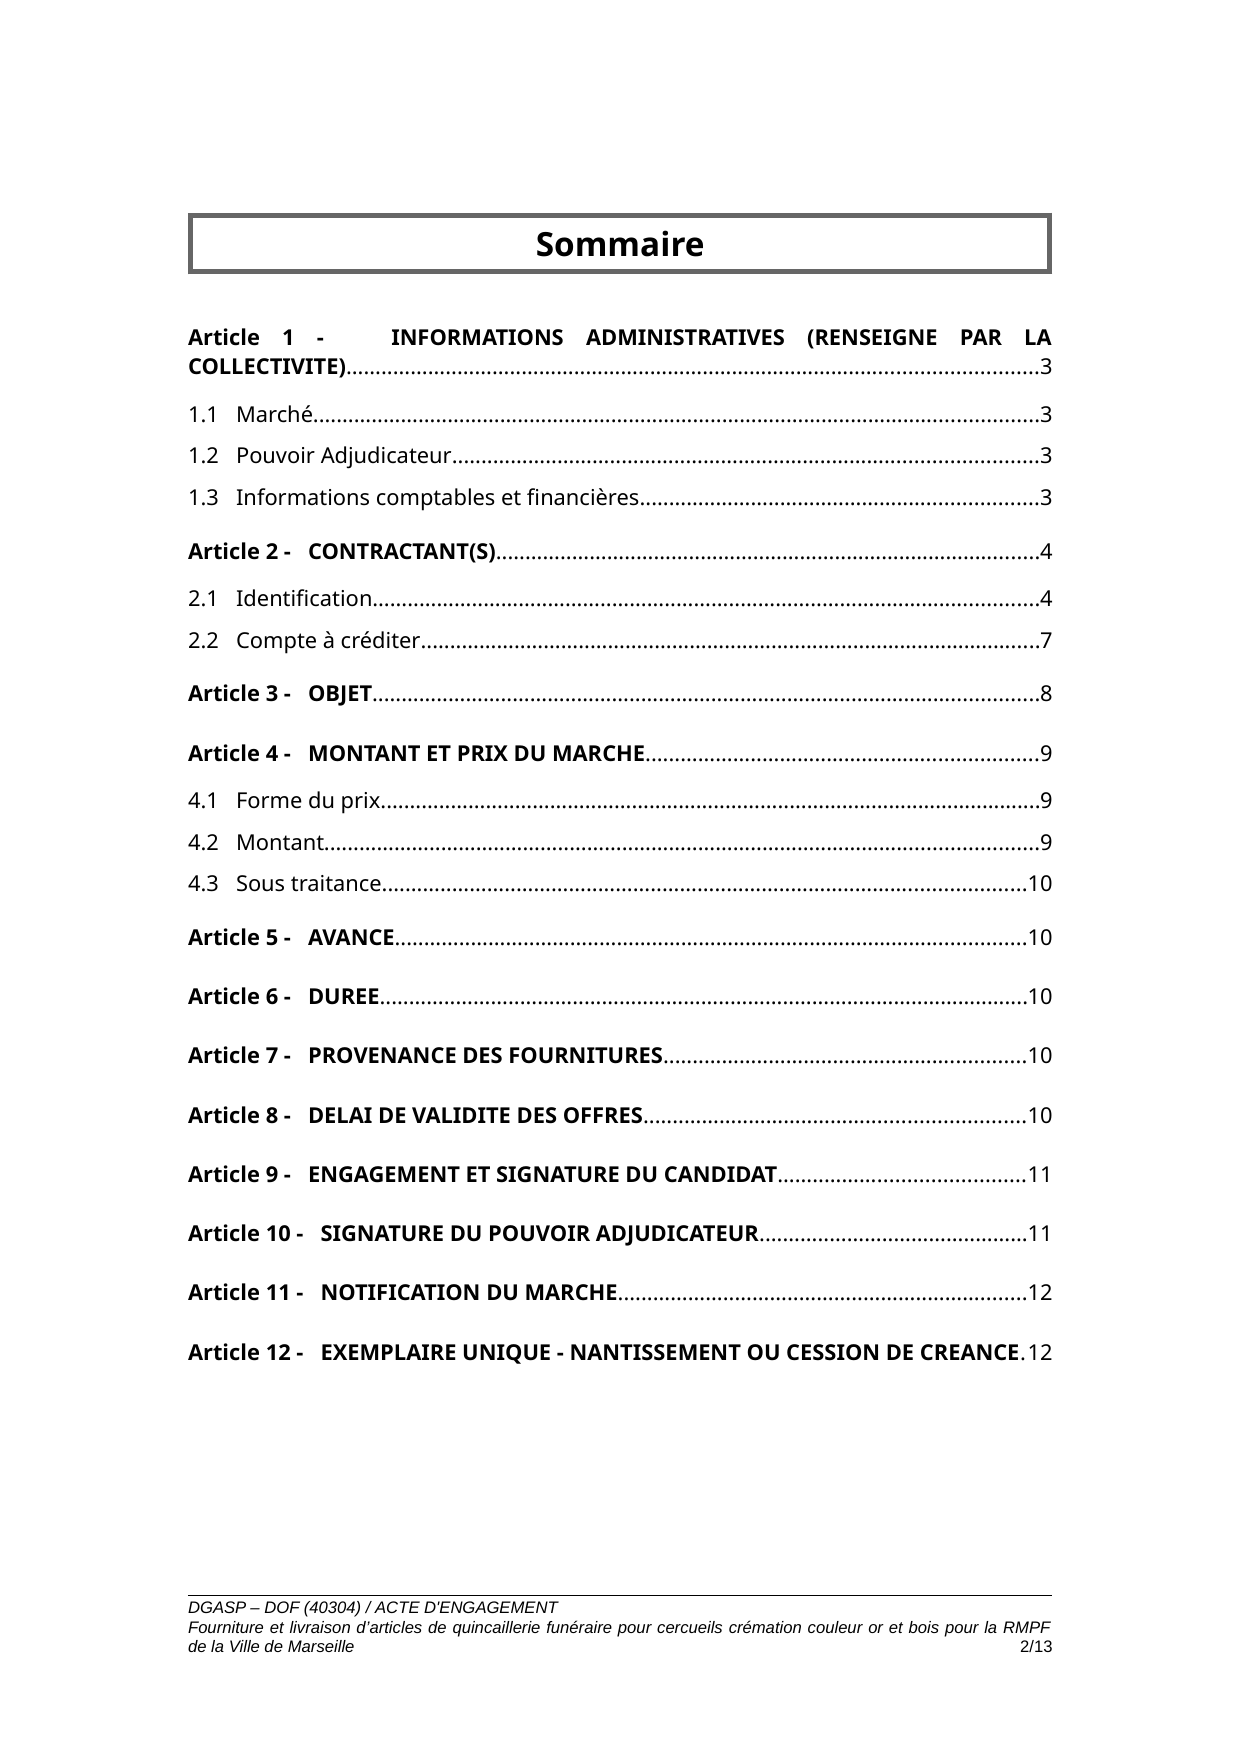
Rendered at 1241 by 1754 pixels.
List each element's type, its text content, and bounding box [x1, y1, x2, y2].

text Article 5 - AVANCE 10 [188, 922, 1052, 952]
text 2.1 Identification 4 [188, 583, 1052, 613]
text Article 8 - DELAI DE VALIDITE DES OFFRES 10 [188, 1099, 1052, 1129]
text Article 2 - CONTRACTANT(S) 4 [188, 536, 1052, 565]
text Article 4 - MONTANT ET PRIX DU MARCHE 9 [188, 737, 1052, 767]
text 4.2 Montant 9 [188, 827, 1052, 856]
text 1.1 Marché 3 [188, 399, 1052, 429]
text Article 10 - SIGNATURE DU POUVOIR ADJUDICATEUR 11 [188, 1218, 1052, 1248]
subtitle Sommaire [193, 218, 1047, 269]
text 4.1 Forme du prix 9 [188, 785, 1052, 815]
text 4.3 Sous traitance 10 [188, 868, 1052, 898]
text Article 7 - PROVENANCE DES FOURNITURES 10 [188, 1040, 1052, 1070]
text Article 12 - EXEMPLAIRE UNIQUE - NANTISSEMENT OU CESSION DE CREANCE 12 [188, 1337, 1052, 1366]
text Article 6 - DUREE 10 [188, 981, 1052, 1011]
text 1.2 Pouvoir Adjudicateur 3 [188, 441, 1052, 470]
text Article 9 - ENGAGEMENT ET SIGNATURE DU CANDIDAT 11 [188, 1159, 1052, 1189]
text 2.2 Compte à créditer 7 [188, 625, 1052, 654]
text Article 3 - OBJET 8 [188, 678, 1052, 708]
text 1.3 Informations comptables et financières 3 [188, 482, 1052, 512]
text Article 11 - NOTIFICATION DU MARCHE 12 [188, 1277, 1052, 1307]
text Article 1 - INFORMATIONS ADMINISTRATIVES (RENSEIGNE PAR LA COLLECTIVITE) 3 [188, 322, 1052, 381]
